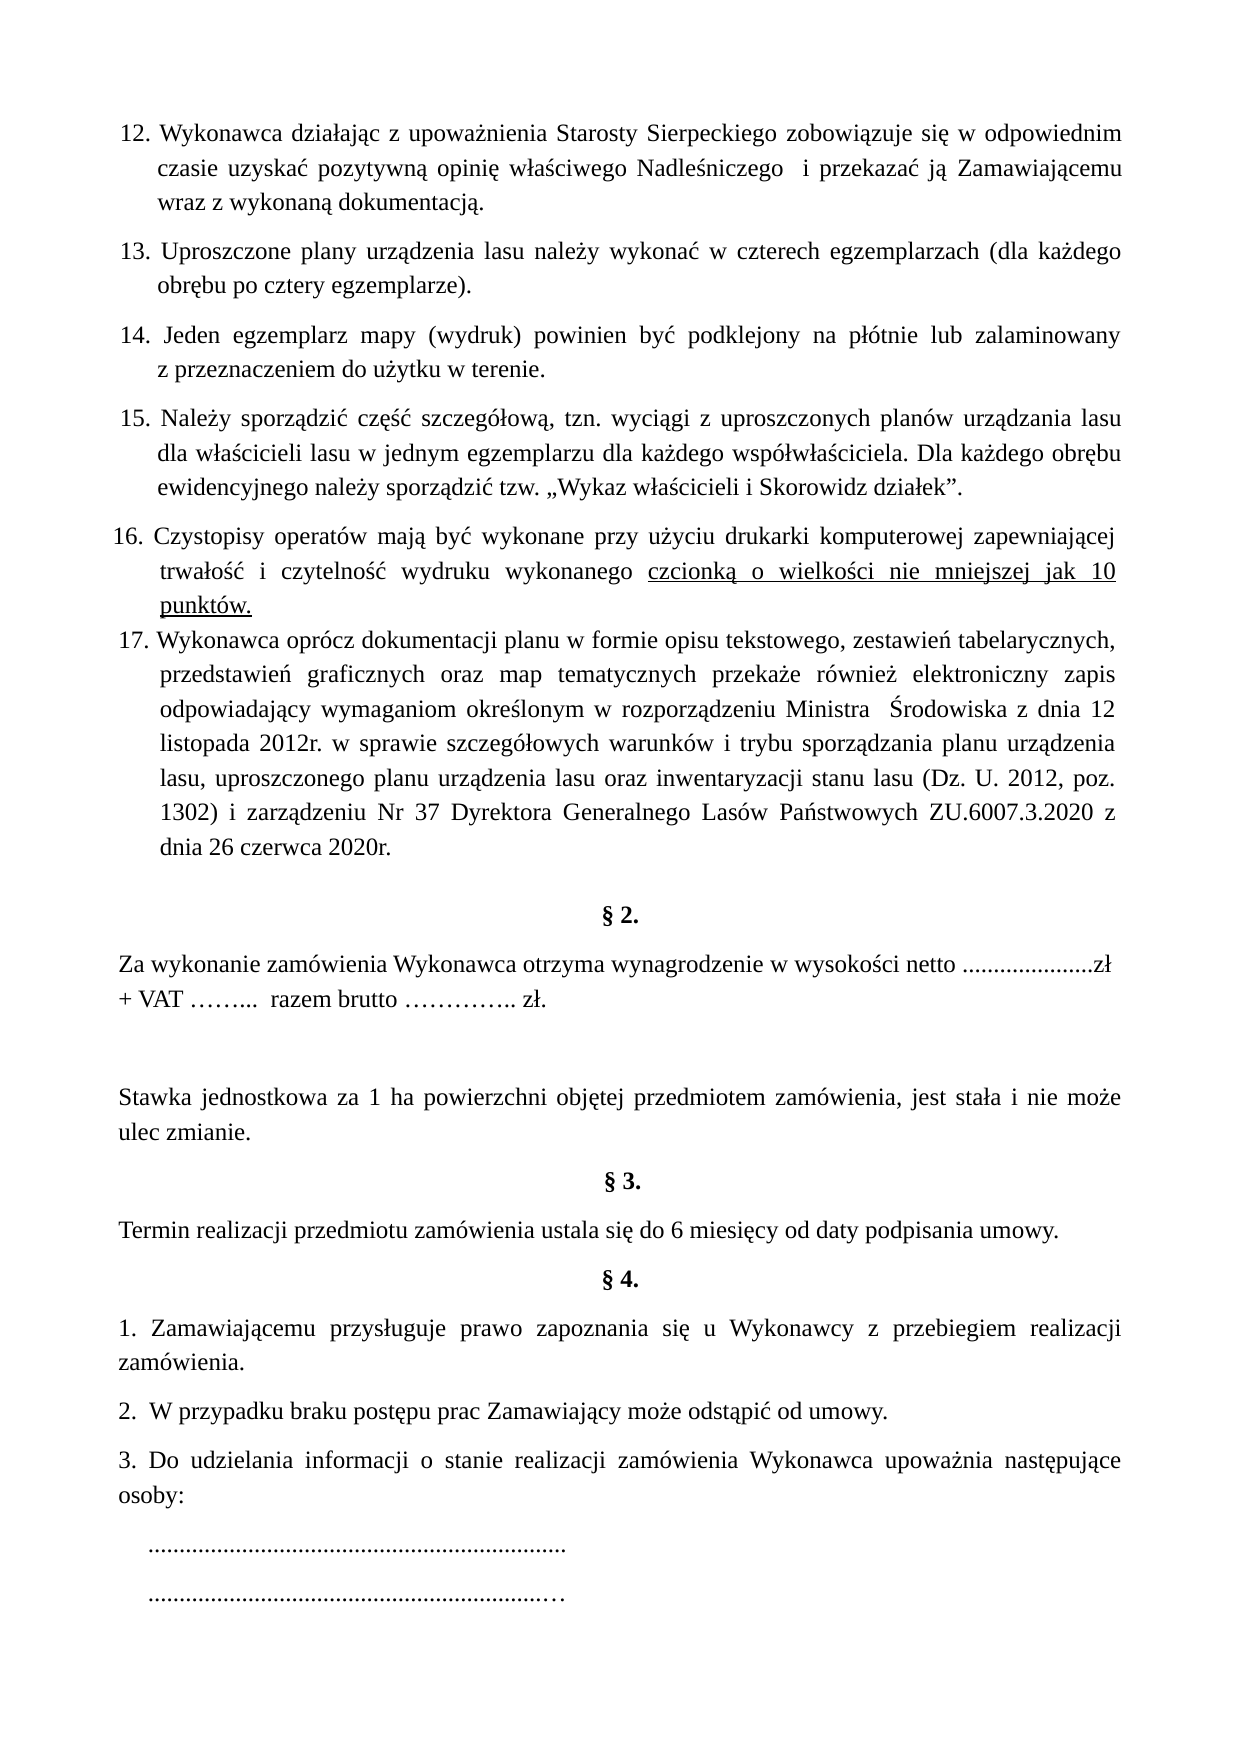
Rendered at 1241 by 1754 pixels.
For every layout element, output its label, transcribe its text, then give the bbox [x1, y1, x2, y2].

text 15. Należy sporządzić część szczegółową, tzn. wyciągi z uproszczonych planów urządzania lasu dla właścicieli lasu w jednym egzemplarzu dla każdego współwłaściciela. Dla każdego obrębu ewidencyjnego należy sporządzić tzw. „Wykaz właścicieli i Skorowidz działek”. [119, 403, 1122, 501]
text 14. Jeden egzemplarz mapy (wydruk) powinien być podklejony na płótnie lub zalaminowany z przeznaczeniem do użytku w terenie. [119, 320, 1122, 383]
text § 4. [118, 1264, 1122, 1293]
text 2. W przypadku braku postępu prac Zamawiający może odstąpić od umowy. [118, 1396, 1122, 1425]
text 17. Wykonawca oprócz dokumentacji planu w formie opisu tekstowego, zestawień tabelarycznych, przedstawień graficznych oraz map tematycznych przekaże również elektroniczny zapis odpowiadający wymaganiom określonym w rozporządzeniu Ministra Środowiska z dnia 12 listopada 2012r. w sprawie szczegółowych warunków i trybu sporządzania planu urządzenia lasu, uproszczonego planu urządzenia lasu oraz inwentaryzacji stanu lasu (Dz. U. 2012, poz. 1302) i zarządzeniu Nr 37 Dyrektora Generalnego Lasów Państwowych ZU.6007.3.2020 z dnia 26 czerwca 2020r. [118, 625, 1116, 860]
text ...............................................................… [148, 1578, 1122, 1607]
text ................................................................... [148, 1529, 1122, 1558]
text Stawka jednostkowa za 1 ha powierzchni objętej przedmiotem zamówienia, jest stała i nie może ulec zmianie. [118, 1082, 1122, 1145]
text 16. Czystopisy operatów mają być wykonane przy użyciu drukarki komputerowej zapewniającej trwałość i czytelność wydruku wykonanego czcionką o wielkości nie mniejszej jak 10 punktów. [112, 521, 1116, 619]
list 1. Zamawiającemu przysługuje prawo zapoznania się u Wykonawcy z przebiegiem realizacji zamówienia. [35, 1313, 1122, 1376]
text 13. Uproszczone plany urządzenia lasu należy wykonać w czterech egzemplarzach (dla każdego obrębu po cztery egzemplarze). [119, 236, 1122, 299]
text § 2. [118, 901, 1122, 929]
text § 3. [122, 1166, 1122, 1194]
text Termin realizacji przedmiotu zamówienia ustala się do 6 miesięcy od daty podpisania umowy. [118, 1215, 1122, 1243]
text 12. Wykonawca działając z upoważnienia Starosty Sierpeckiego zobowiązuje się w odpowiednim czasie uzyskać pozytywną opinię właściwego Nadleśniczego i przekazać ją Zamawiającemu wraz z wykonaną dokumentacją. [119, 118, 1122, 216]
text 3. Do udzielania informacji o stanie realizacji zamówienia Wykonawca upoważnia następujące osoby: [118, 1446, 1122, 1509]
text Za wykonanie zamówienia Wykonawca otrzyma wynagrodzenie w wysokości netto .....................zł + VAT ……... razem brutto ………….. zł. [118, 949, 1122, 1013]
